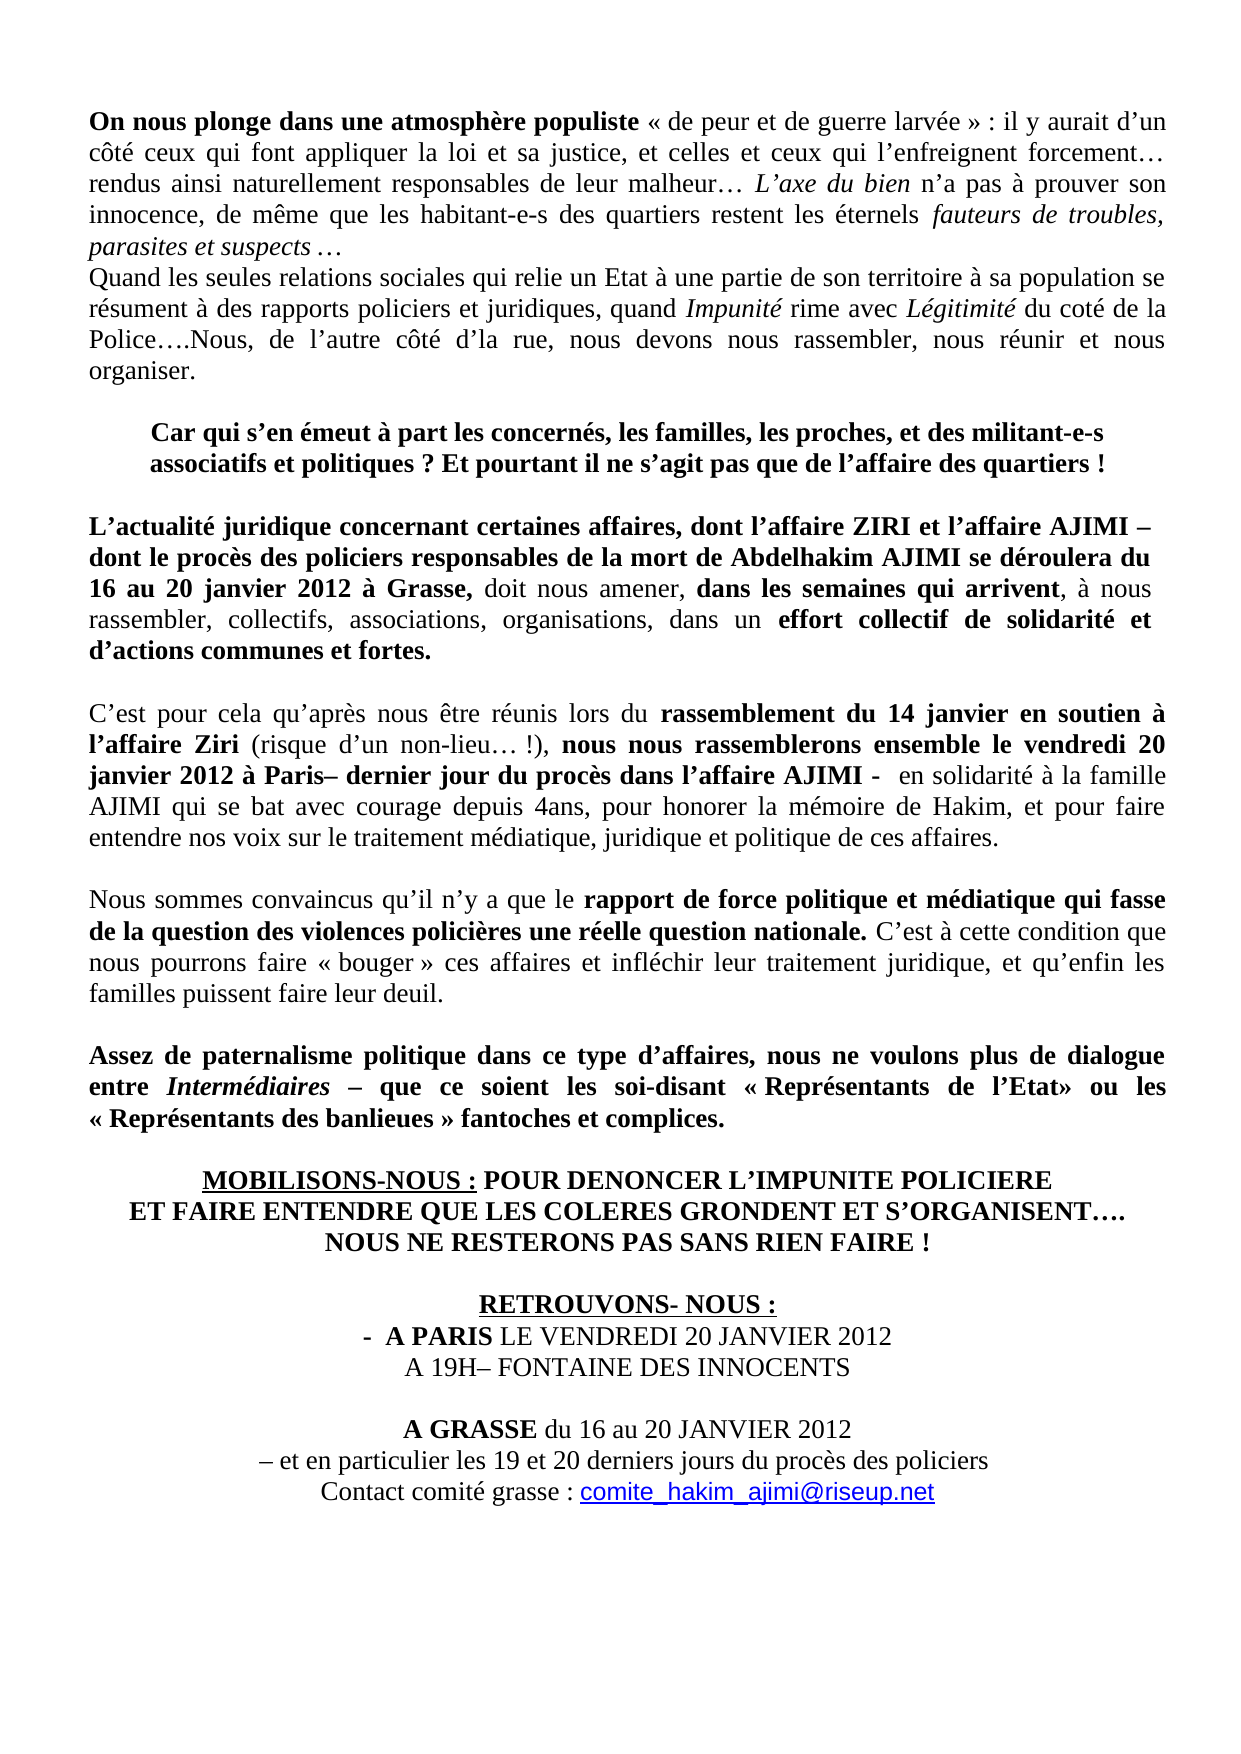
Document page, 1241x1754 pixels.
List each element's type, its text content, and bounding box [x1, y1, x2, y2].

text - A PARIS LE VENDREDI 20 JANVIER 2012 [88, 1320, 1167, 1351]
text L’actualité juridique concernant certaines affaires, dont l’affaire ZIRI et l’affaire AJIMI – dont le procès des policiers responsables de la mort de Abdelhakim AJIMI se déroulera du 16 au 20 janvier 2012 à Grasse, doit nous amener, dans les semaines qui arrivent, à nous rassembler, collectifs, associations, organisations, dans un effort collectif de solidarité et d’actions communes et fortes. [88, 510, 1152, 666]
text RETROUVONS- NOUS : [88, 1288, 1167, 1320]
text – et en particulier les 19 et 20 derniers jours du procès des policiers [88, 1444, 1167, 1475]
text Car qui s’en émeut à part les concernés, les familles, les proches, et des militant-e-s associatifs et politiques ? Et pourtant il ne s’agit pas que de l’affaire des quartiers ! [88, 416, 1167, 479]
text C’est pour cela qu’après nous être réunis lors du rassemblement du 14 janvier en soutien à l’affaire Ziri (risque d’un non-lieu… !), nous nous rassemblerons ensemble le vendredi 20 janvier 2012 à Paris– dernier jour du procès dans l’affaire AJIMI - en solidarité à la famille AJIMI qui se bat avec courage depuis 4ans, pour honorer la mémoire de Hakim, et pour faire entendre nos voix sur le traitement médiatique, juridique et politique de ces affaires. [88, 697, 1167, 852]
text Contact comité grasse : comite_hakim_ajimi@riseup.net [88, 1475, 1167, 1507]
text ET FAIRE ENTENDRE QUE LES COLERES GRONDENT ET S’ORGANISENT…. NOUS NE RESTERONS PAS SANS RIEN FAIRE ! [88, 1195, 1167, 1257]
text On nous plonge dans une atmosphère populiste « de peur et de guerre larvée » : il y aurait d’un côté ceux qui font appliquer la loi et sa justice, et celles et ceux qui l’enfreignent forcement… rendus ainsi naturellement responsables de leur malheur… L’axe du bien n’a pas à prouver son innocence, de même que les habitant-e-s des quartiers restent les éternels fauteurs de troubles, parasites et suspects … [88, 105, 1167, 261]
text Nous sommes convaincus qu’il n’y a que le rapport de force politique et médiatique qui fasse de la question des violences policières une réelle question nationale. C’est à cette condition que nous pourrons faire « bouger » ces affaires et infléchir leur traitement juridique, et qu’enfin les familles puissent faire leur deuil. [88, 884, 1167, 1008]
text MOBILISONS-NOUS : POUR DENONCER L’IMPUNITE POLICIERE [88, 1164, 1167, 1195]
text Assez de paternalisme politique dans ce type d’affaires, nous ne voulons plus de dialogue entre Intermédiaires – que ce soient les soi-disant « Représentants de l’Etat» ou les « Représentants des banlieues » fantoches et complices. [88, 1039, 1167, 1133]
text A GRASSE du 16 au 20 JANVIER 2012 [88, 1413, 1167, 1444]
text Quand les seules relations sociales qui relie un Etat à une partie de son territoire à sa population se résument à des rapports policiers et juridiques, quand Impunité rime avec Légitimité du coté de la Police….Nous, de l’autre côté d’la rue, nous devons nous rassembler, nous réunir et nous organiser. [88, 261, 1167, 385]
text A 19H– FONTAINE DES INNOCENTS [88, 1351, 1167, 1382]
